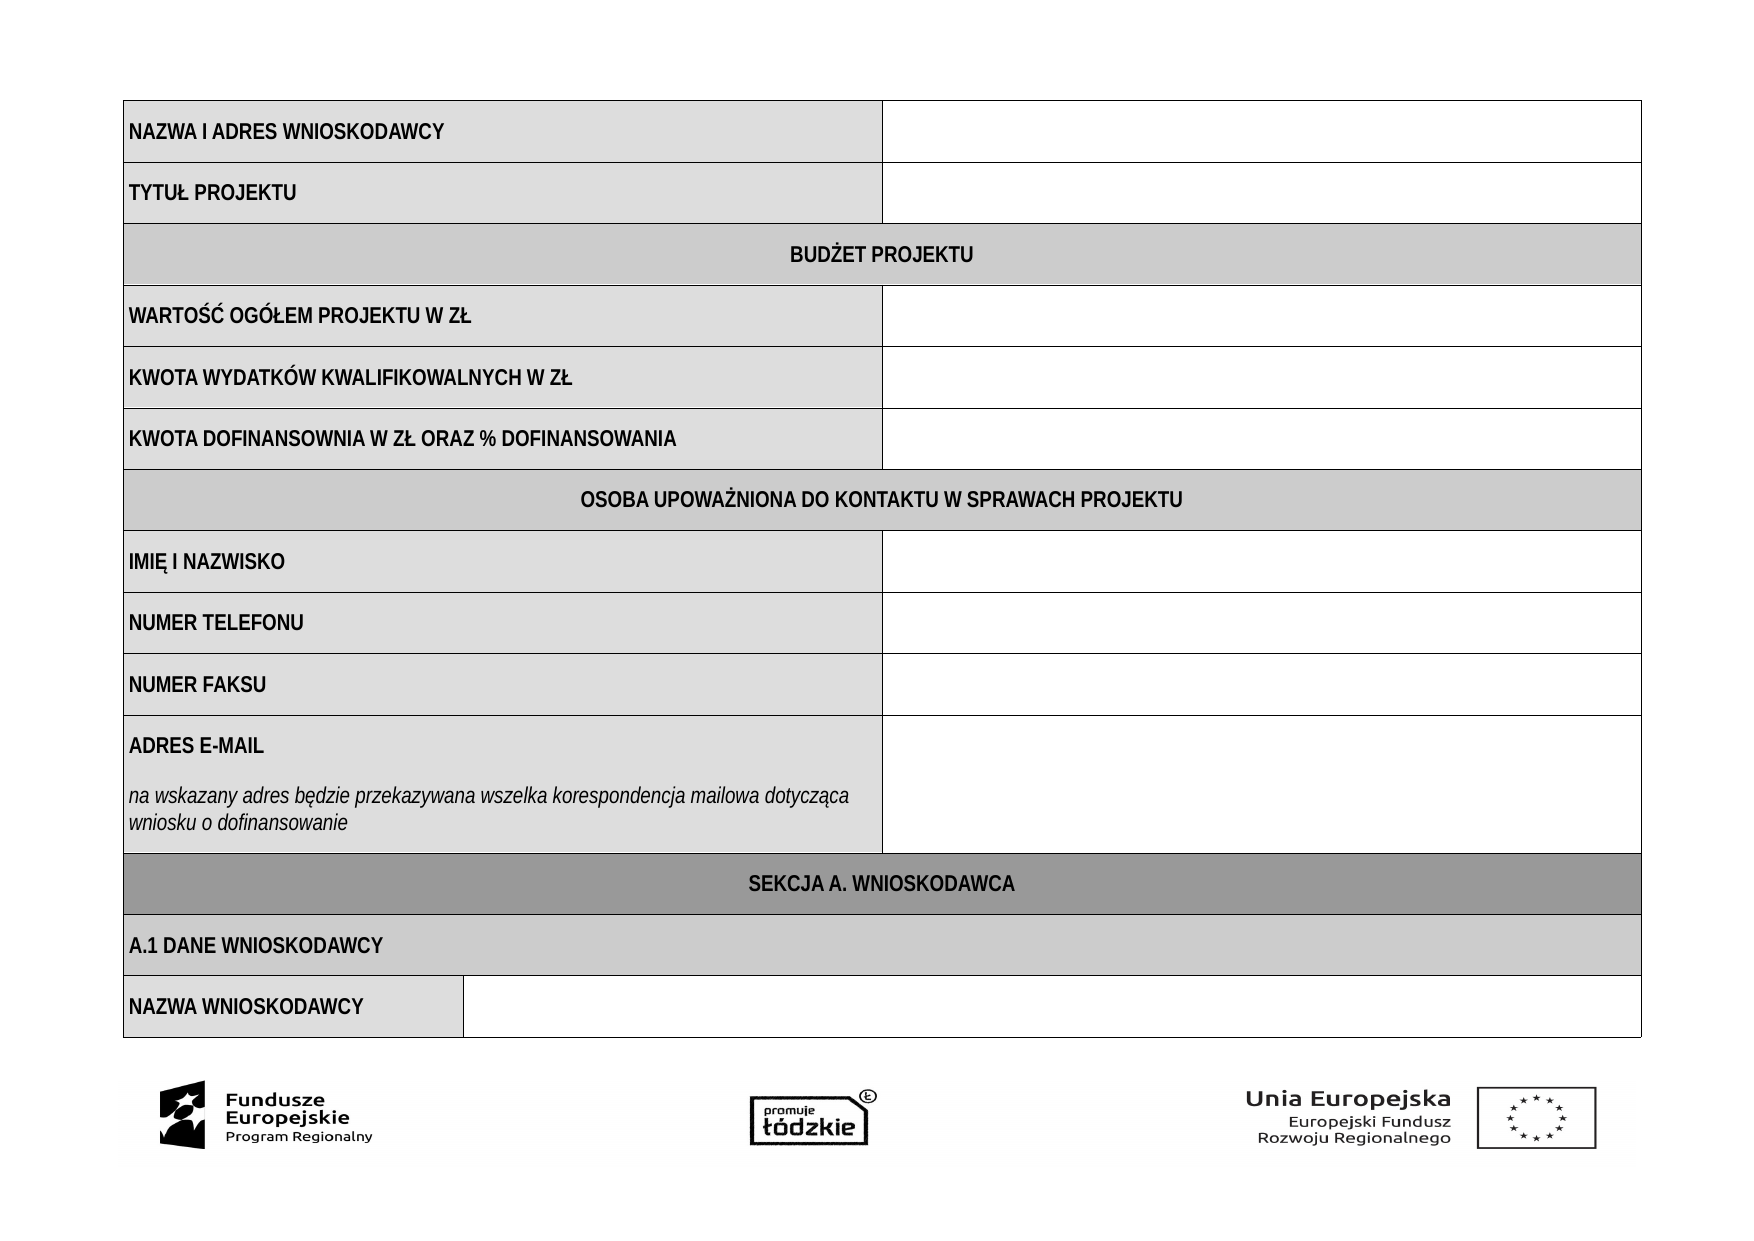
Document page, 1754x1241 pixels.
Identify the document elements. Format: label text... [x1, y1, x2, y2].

table_cell [883, 286, 1641, 346]
table_cell KWOTA DOFINANSOWNIA W ZŁ ORAZ % DOFINANSOWANIA [124, 409, 882, 469]
table_cell IMIĘ I NAZWISKO [124, 531, 882, 592]
table_cell TYTUŁ PROJEKTU [124, 163, 882, 223]
table_cell NUMER TELEFONU [124, 593, 882, 653]
table_cell [883, 163, 1641, 223]
table_cell [883, 531, 1641, 592]
table_cell NUMER FAKSU [124, 654, 882, 715]
table_cell A.1 DANE WNIOSKODAWCY [124, 915, 1641, 975]
table_cell WARTOŚĆ OGÓŁEM PROJEKTU W ZŁ [124, 286, 882, 346]
table_cell OSOBA UPOWAŻNIONA DO KONTAKTU W SPRAWACH PROJEKTU [124, 470, 1641, 530]
table_cell [883, 409, 1641, 469]
table_cell BUDŻET PROJEKTU [124, 224, 1641, 284]
table_header SEKCJA A. WNIOSKODAWCA [124, 854, 1641, 914]
picture [118, 1080, 1636, 1167]
table_cell [883, 716, 1641, 852]
table_header [883, 101, 1641, 162]
table_cell [464, 976, 1641, 1037]
table_header NAZWA I ADRES WNIOSKODAWCY [124, 101, 882, 162]
table_cell ADRES E-MAIL na wskazany adres będzie przekazywana wszelka korespondencja mailowa dotycząca wniosku o dofinansowanie [124, 716, 882, 852]
table_cell KWOTA WYDATKÓW KWALIFIKOWALNYCH W ZŁ [124, 347, 882, 407]
table_cell [883, 654, 1641, 715]
table_cell [883, 593, 1641, 653]
table_cell [883, 347, 1641, 407]
table_cell NAZWA WNIOSKODAWCY [124, 976, 463, 1037]
